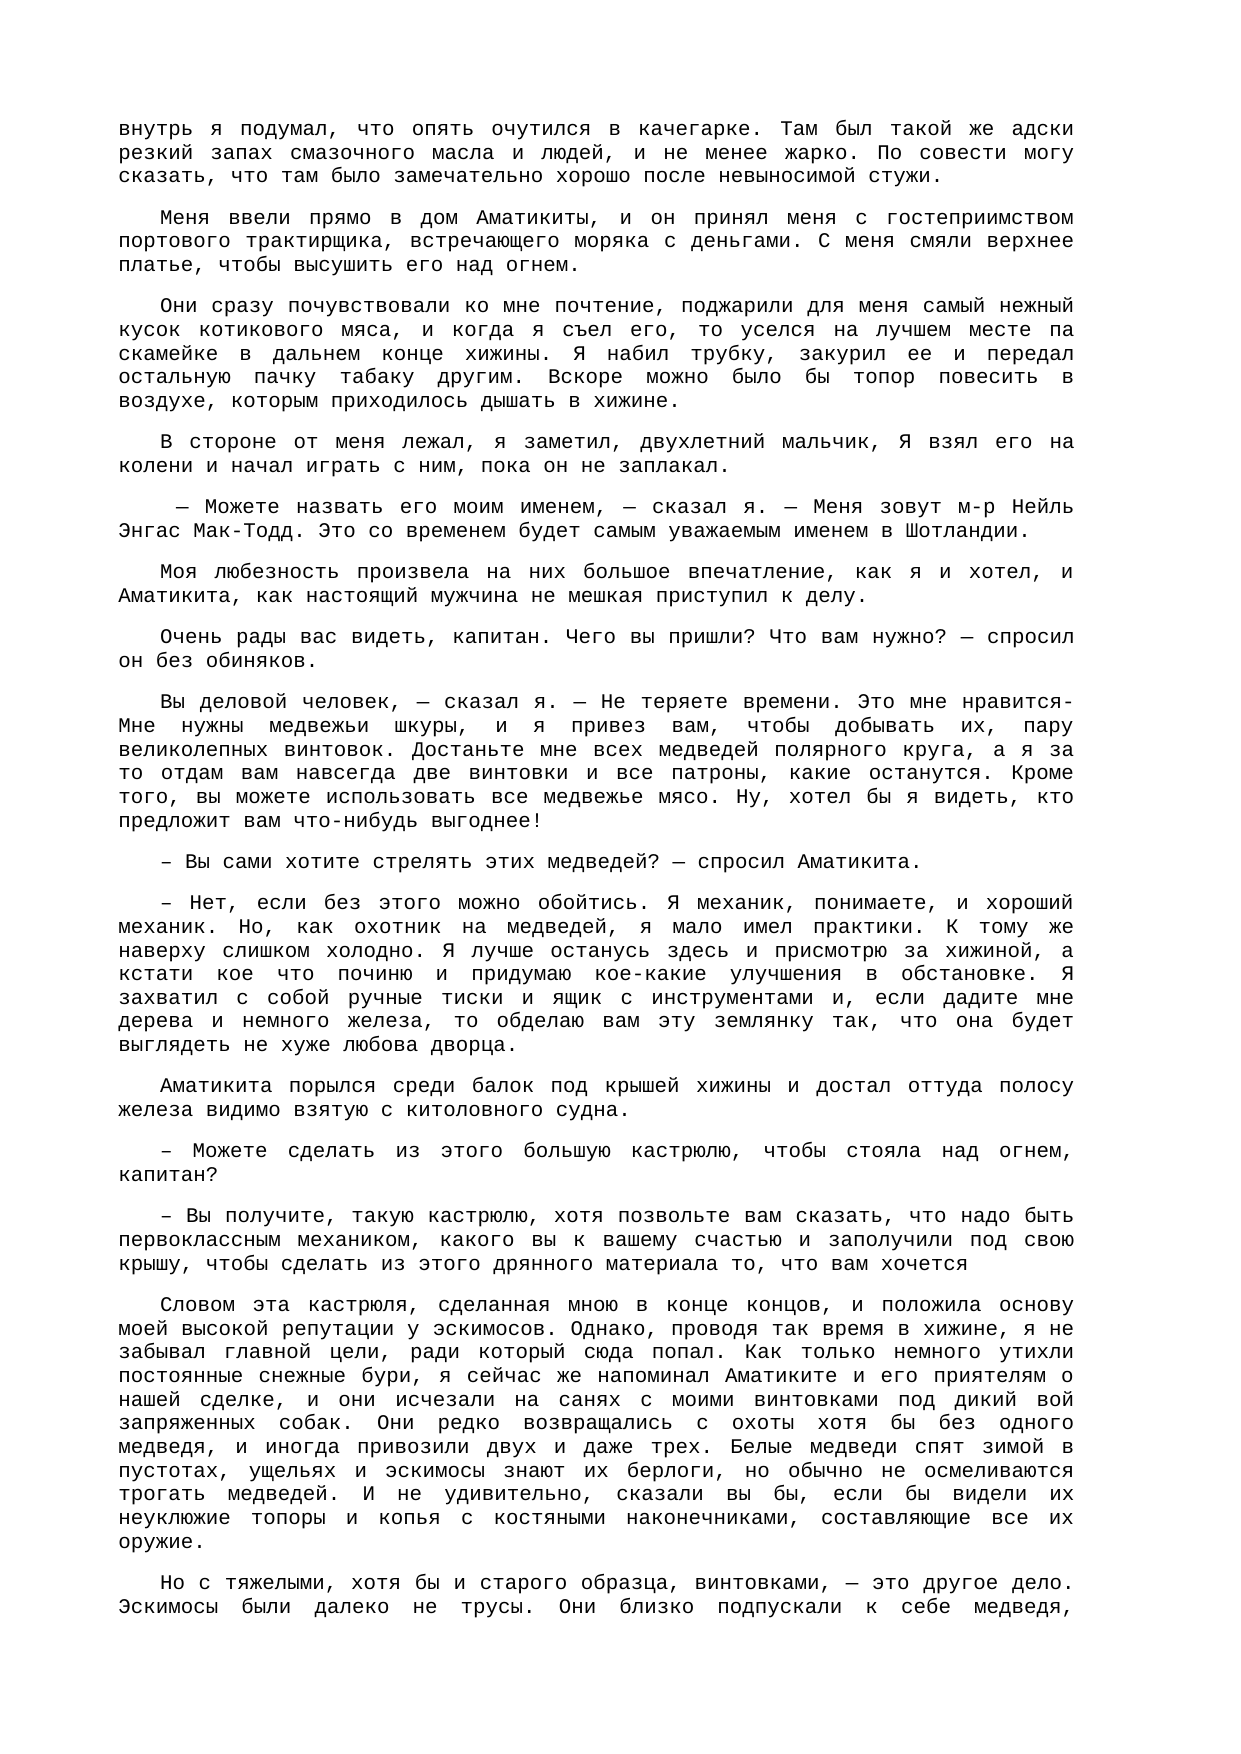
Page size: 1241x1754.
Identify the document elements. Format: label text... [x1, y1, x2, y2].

text В стороне от меня лежал, я заметил, двухлетний мальчик, Я взял его на колени и начал играть с ним, пока он не заплакал. [118, 431, 1075, 479]
text Они сразу почувствовали ко мне почтение, поджарили для меня самый нежный кусок котикового мяса, и когда я съел его, то уселся на лучшем месте па скамейке в дальнем конце хижины. Я набил трубку, закурил ее и передал остальную пачку табаку другим. Вскоре можно было бы топор повесить в воздухе, которым приходилось дышать в хижине. [118, 295, 1075, 414]
text – Нет, если без этого можно обойтись. Я механик, понимаете, и хороший механик. Но, как охотник на медведей, я мало имел практики. К тому же наверху слишком холодно. Я лучше останусь здесь и присмотрю за хижиной, а кстати кое что починю и придумаю кое-какие улучшения в обстановке. Я захватил с собой ручные тиски и ящик с инструментами и, если дадите мне дерева и немного железа, то обделаю вам эту землянку так, что она будет выглядеть не хуже любова дворца. [118, 892, 1075, 1058]
text – Можете сделать из этого большую кастрюлю, чтобы стояла над огнем, капитан? [118, 1141, 1075, 1188]
text Меня ввели прямо в дом Аматикиты, и он принял меня с гостеприимством портового трактирщика, встречающего моряка с деньгами. С меня смяли верхнее платье, чтобы высушить его над огнем. [118, 207, 1075, 278]
text Моя любезность произвела на них большое впечатление, как я и хотел, и Аматикита, как настоящий мужчина не мешкая приступил к делу. [118, 561, 1075, 609]
text – Вы получите, такую кастрюлю, хотя позвольте вам сказать, что надо быть первоклассным механиком, какого вы к вашему счастью и заполучили под свою крышу, чтобы сделать из этого дрянного материала то, что вам хочется [118, 1206, 1075, 1276]
text Словом эта кастрюля, сделанная мною в конце концов, и положила основу моей высокой репутации у эскимосов. Однако, проводя так время в хижине, я не забывал главной цели, ради который сюда попал. Как только немного утихли постоянные снежные бури, я сейчас же напоминал Аматиките и его приятелям о нашей сделке, и они исчезали на санях с моими винтовками под дикий вой запряженных собак. Они редко возвращались с охоты хотя бы без одного медведя, и иногда привозили двух и даже трех. Белые медведи спят зимой в пустотах, ущельях и эскимосы знают их берлоги, но обычно не осмеливаются трогать медведей. И не удивительно, сказали вы бы, если бы видели их неуклюжие топоры и копья с костяными наконечниками, составляющие все их оружие. [118, 1294, 1075, 1554]
text внутрь я подумал, что опять очутился в качегарке. Там был такой же адски резкий запах смазочного масла и людей, и не менее жарко. По совести могу сказать, что там было замечательно хорошо после невыносимой стужи. [118, 118, 1075, 189]
text – Вы сами хотите стрелять этих медведей? — спросил Аматикита. [118, 851, 1075, 874]
text Аматикита порылся среди балок под крышей хижины и достал оттуда полосу железа видимо взятую с китоловного судна. [118, 1076, 1075, 1123]
text Вы деловой человек, — сказал я. — Не теряете времени. Это мне нравится- Мне нужны медвежьи шкуры, и я привез вам, чтобы добывать их, пару великолепных винтовок. Достаньте мне всех медведей полярного круга, а я за то отдам вам навсегда две винтовки и все патроны, какие останутся. Кроме того, вы можете использовать все медвежье мясо. Ну, хотел бы я видеть, кто предложит вам что-нибудь выгоднее! [118, 691, 1075, 833]
text Но с тяжелыми, хотя бы и старого образца, винтовками, — это другое дело. Эскимосы были далеко не трусы. Они близко подпускали к себе медведя, [118, 1572, 1075, 1619]
text Очень рады вас видеть, капитан. Чего вы пришли? Что вам нужно? — спросил он без обиняков. [118, 626, 1075, 674]
text — Можете назвать его моим именем, — сказал я. — Меня зовут м-р Нейль Энгас Мак-Тодд. Это со временем будет самым уважаемым именем в Шотландии. [118, 496, 1075, 544]
